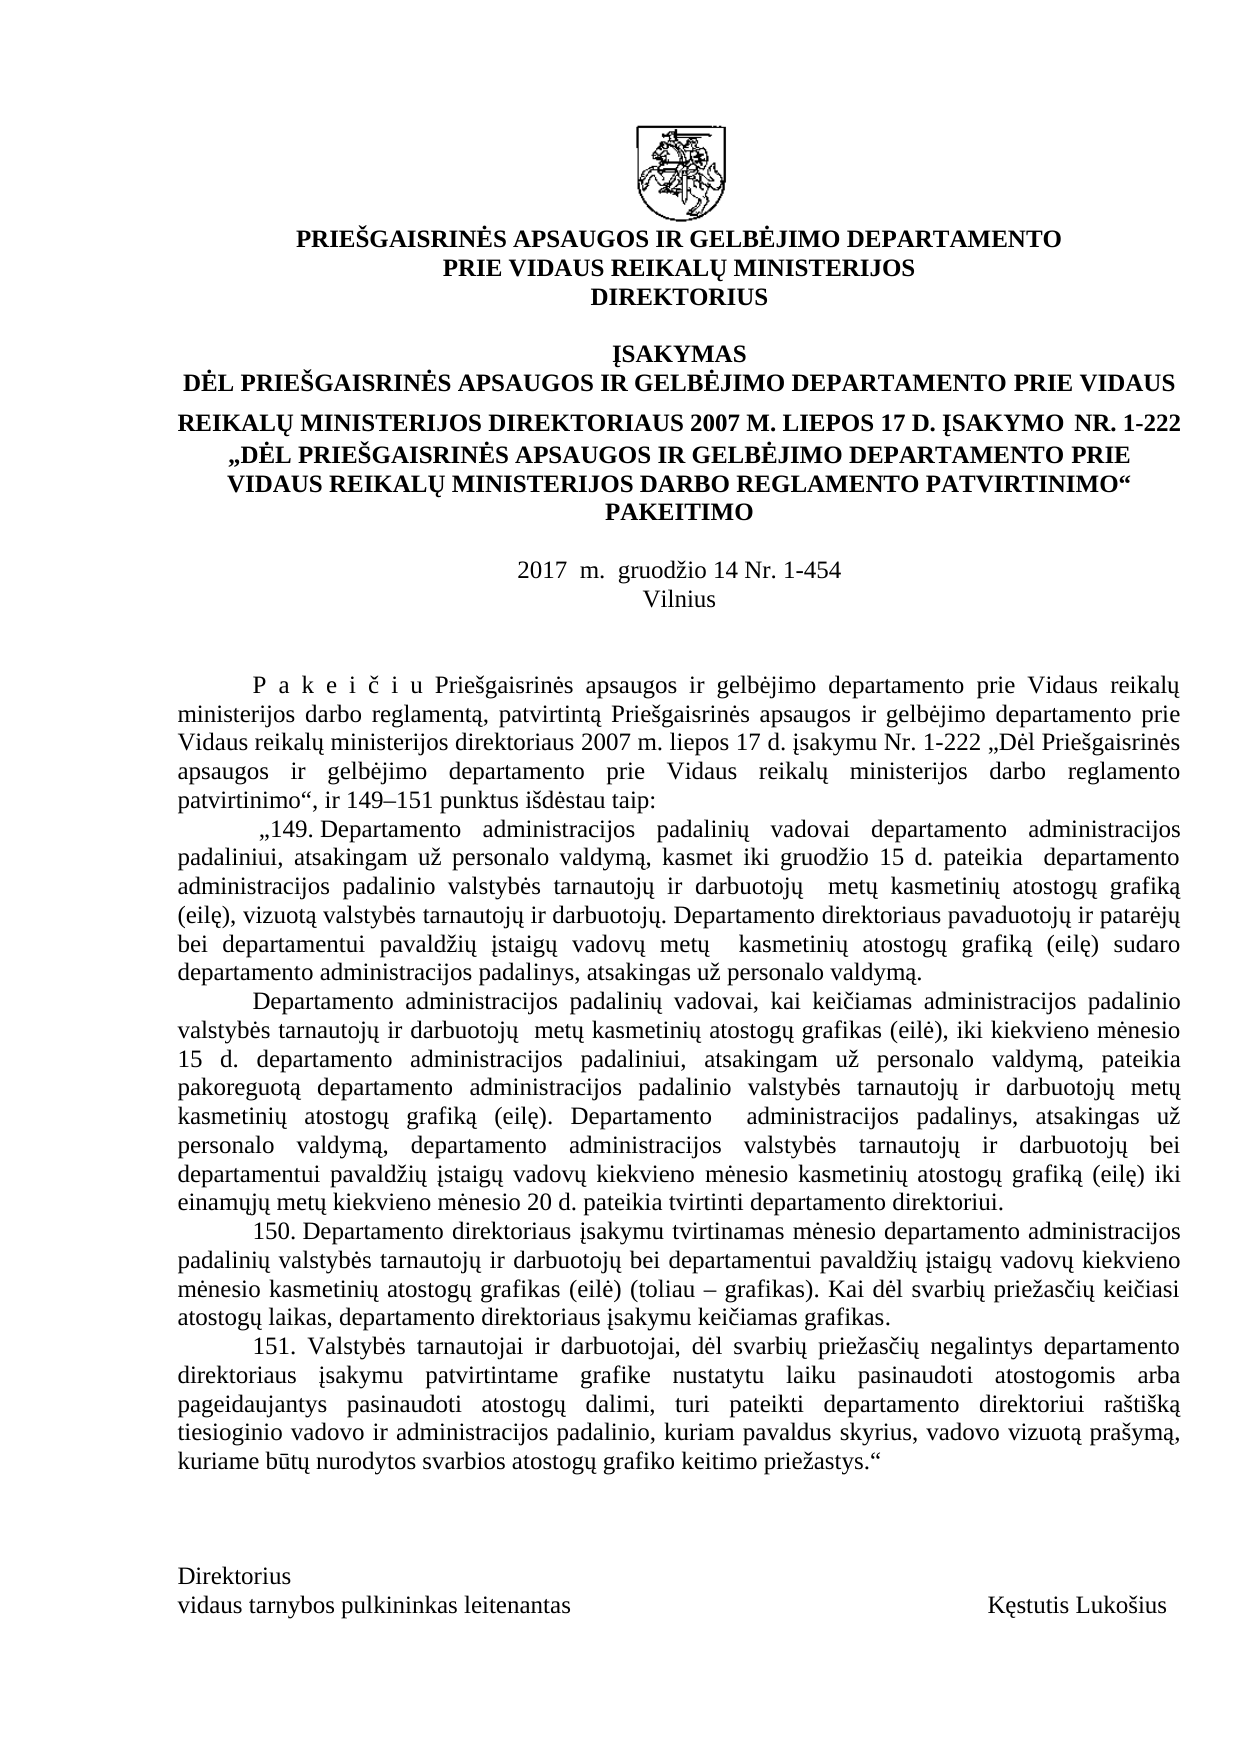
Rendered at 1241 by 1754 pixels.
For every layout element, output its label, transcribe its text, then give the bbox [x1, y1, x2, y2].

text Vilnius [177, 584, 1181, 612]
text PRIE VIDAUS REIKALŲ MINISTERIJOS [177, 253, 1181, 282]
text vidaus tarnybos pulkininkas leitenantas Kęstutis Lukošius [177, 1590, 1181, 1619]
text Departamento administracijos padalinių vadovai, kai keičiamas administracijos padalinio valstybės tarnautojų ir darbuotojų metų kasmetinių atostogų grafikas (eilė), iki kiekvieno mėnesio 15 d. departamento administracijos padaliniui, atsakingam už personalo valdymą, pateikia pakoreguotą departamento administracijos padalinio valstybės tarnautojų ir darbuotojų metų kasmetinių atostogų grafiką (eilę). Departamento administracijos padalinys, atsakingas už personalo valdymą, departamento administracijos valstybės tarnautojų ir darbuotojų bei departamentui pavaldžių įstaigų vadovų kiekvieno mėnesio kasmetinių atostogų grafiką (eilę) iki einamųjų metų kiekvieno mėnesio 20 d. pateikia tvirtinti departamento direktoriui. [177, 986, 1181, 1216]
text P a k e i č i u Priešgaisrinės apsaugos ir gelbėjimo departamento prie Vidaus reikalų ministerijos darbo reglamentą, patvirtintą Priešgaisrinės apsaugos ir gelbėjimo departamento prie Vidaus reikalų ministerijos direktoriaus 2007 m. liepos 17 d. įsakymu Nr. 1-222 „Dėl Priešgaisrinės apsaugos ir gelbėjimo departamento prie Vidaus reikalų ministerijos darbo reglamento patvirtinimo“, ir 149–151 punktus išdėstau taip: [177, 670, 1181, 814]
text „149. Departamento administracijos padalinių vadovai departamento administracijos padaliniui, atsakingam už personalo valdymą, kasmet iki gruodžio 15 d. pateikia departamento administracijos padalinio valstybės tarnautojų ir darbuotojų metų kasmetinių atostogų grafiką (eilę), vizuotą valstybės tarnautojų ir darbuotojų. Departamento direktoriaus pavaduotojų ir patarėjų bei departamentui pavaldžių įstaigų vadovų metų kasmetinių atostogų grafiką (eilę) sudaro departamento administracijos padalinys, atsakingas už personalo valdymą. [177, 814, 1181, 986]
text priešgaisrinės apsaugos ir gelbėjimo departamento [177, 224, 1181, 253]
text Dėl priešgaisrinės apsaugos ir gelbėjimo departamento PRIE VIDAUS REIKALŲ MINISTERIJOS DIREKTORIAUS 2007 M. LIEPOS 17 D. ĮSAKYMO NR. 1-222 „DĖL priešgaisrinės apsaugos ir gelbėjimo departamento PRIE VIDAUS REIKALŲ MINISTERIJOS DARBO REGLAMENTO PATVIRTINIMO“ PAKEITIMO [177, 368, 1181, 526]
text 150. Departamento direktoriaus įsakymu tvirtinamas mėnesio departamento administracijos padalinių valstybės tarnautojų ir darbuotojų bei departamentui pavaldžių įstaigų vadovų kiekvieno mėnesio kasmetinių atostogų grafikas (eilė) (toliau – grafikas). Kai dėl svarbių priežasčių keičiasi atostogų laikas, departamento direktoriaus įsakymu keičiamas grafikas. [177, 1216, 1181, 1331]
text 2017 m. gruodžio 14 Nr. 1-454 [177, 555, 1181, 584]
text DIREKTORIUS [177, 282, 1181, 311]
text ĮSAKYMAS [177, 339, 1181, 368]
text Direktorius [177, 1561, 1181, 1590]
text 151. Valstybės tarnautojai ir darbuotojai, dėl svarbių priežasčių negalintys departamento direktoriaus įsakymu patvirtintame grafike nustatytu laiku pasinaudoti atostogomis arba pageidaujantys pasinaudoti atostogų dalimi, turi pateikti departamento direktoriui raštišką tiesioginio vadovo ir administracijos padalinio, kuriam pavaldus skyrius, vadovo vizuotą prašymą, kuriame būtų nurodytos svarbios atostogų grafiko keitimo priežastys.“ [177, 1331, 1181, 1475]
